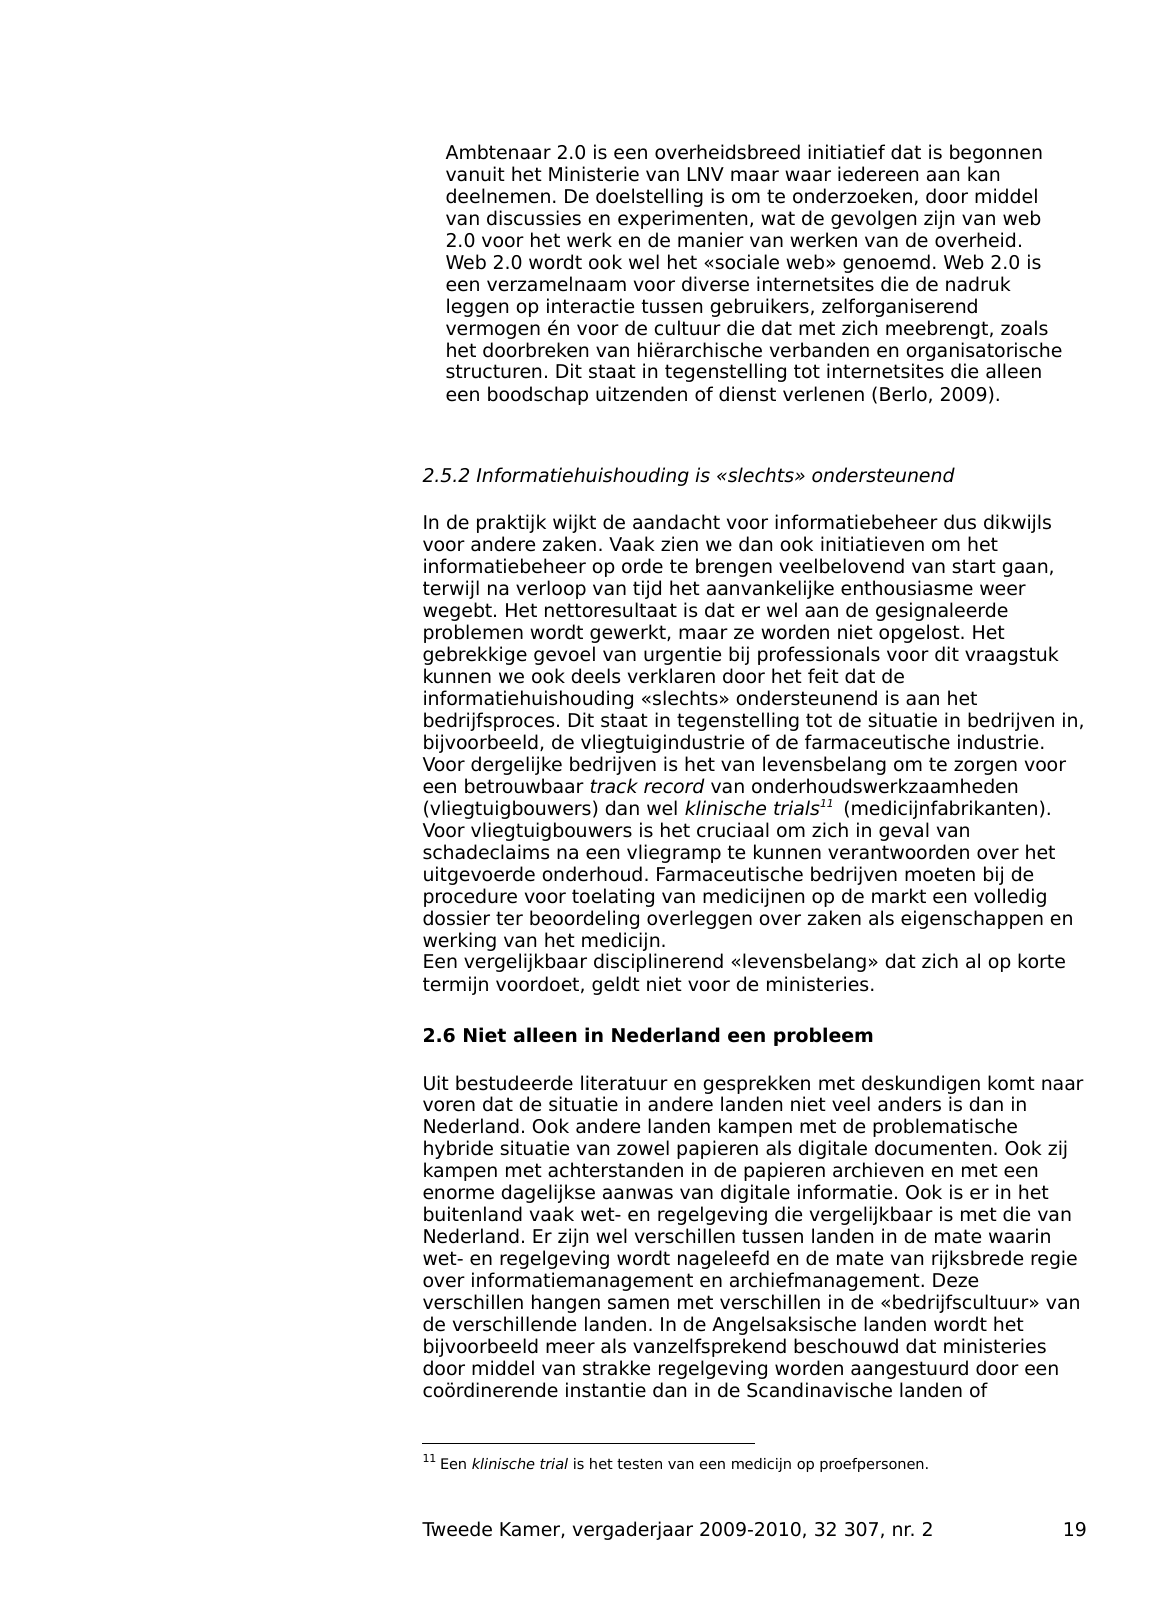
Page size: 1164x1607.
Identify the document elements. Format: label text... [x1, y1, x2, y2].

subtitle 2.5.2 Informatiehuishouding is «slechts» ondersteunend [422, 465, 1087, 487]
text In de praktijk wijkt de aandacht voor informatiebeheer dus dikwijls voor andere zaken. Vaak zien we dan ook initiatieven om het informatiebeheer op orde te brengen veelbelovend van start gaan, terwijl na verloop van tijd het aanvankelijke enthousiasme weer wegebt. Het nettoresultaat is dat er wel aan de gesignaleerde problemen wordt gewerkt, maar ze worden niet opgelost. Het gebrekkige gevoel van urgentie bij professionals voor dit vraagstuk kunnen we ook deels verklaren door het feit dat de informatiehuishouding «slechts» ondersteunend is aan het bedrijfsproces. Dit staat in tegenstelling tot de situatie in bedrijven in, bijvoorbeeld, de vliegtuigindustrie of de farmaceutische industrie. Voor dergelijke bedrijven is het van levensbelang om te zorgen voor een betrouwbaar track record van onderhoudswerkzaamheden (vliegtuigbouwers) dan wel klinische trials (medicijnfabrikanten). Voor vliegtuigbouwers is het cruciaal om zich in geval van schadeclaims na een vliegramp te kunnen verantwoorden over het uitgevoerde onderhoud. Farmaceutische bedrijven moeten bij de procedure voor toelating van medicijnen op de markt een volledig dossier ter beoordeling overleggen over zaken als eigenschappen en werking van het medicijn. [422, 512, 1087, 951]
text Een vergelijkbaar disciplinerend «levensbelang» dat zich al op korte termijn voordoet, geldt niet voor de ministeries. [422, 951, 1087, 995]
text Uit bestudeerde literatuur en gesprekken met deskundigen komt naar voren dat de situatie in andere landen niet veel anders is dan in Nederland. Ook andere landen kampen met de problematische hybride situatie van zowel papieren als digitale documenten. Ook zij kampen met achterstanden in de papieren archieven en met een enorme dagelijkse aanwas van digitale informatie. Ook is er in het buitenland vaak wet- en regelgeving die vergelijkbaar is met die van Nederland. Er zijn wel verschillen tussen landen in de mate waarin wet- en regelgeving wordt nageleefd en de mate van rijksbrede regie over informatiemanagement en archiefmanagement. Deze verschillen hangen samen met verschillen in de «bedrijfscultuur» van de verschillende landen. In de Angelsaksische landen wordt het bijvoorbeeld meer als vanzelfsprekend beschouwd dat ministeries door middel van strakke regelgeving worden aangestuurd door een coördinerende instantie dan in de Scandinavische landen of [422, 1072, 1087, 1402]
text Een klinische trial is het testen van een medicijn op proefpersonen. [422, 1452, 1087, 1474]
table_header Ambtenaar 2.0 is een overheidsbreed initiatief dat is begonnen vanuit het Ministerie van LNV maar waar iedereen aan kan deelnemen. De doelstelling is om te onderzoeken, door middel van discussies en experimenten, wat de gevolgen zijn van web 2.0 voor het werk en de manier van werken van de overheid. Web 2.0 wordt ook wel het «sociale web» genoemd. Web 2.0 is een verzamelnaam voor diverse internetsites die de nadruk leggen op interactie tussen gebruikers, zelforganiserend vermogen én voor de cultuur die dat met zich meebrengt, zoals het doorbreken van hiërarchische verbanden en organisatorische structuren. Dit staat in tegenstelling tot internetsites die alleen een boodschap uitzenden of dienst verlenen (Berlo, 2009). [422, 130, 1087, 417]
subtitle 2.6 Niet alleen in Nederland een probleem [422, 1025, 1087, 1047]
